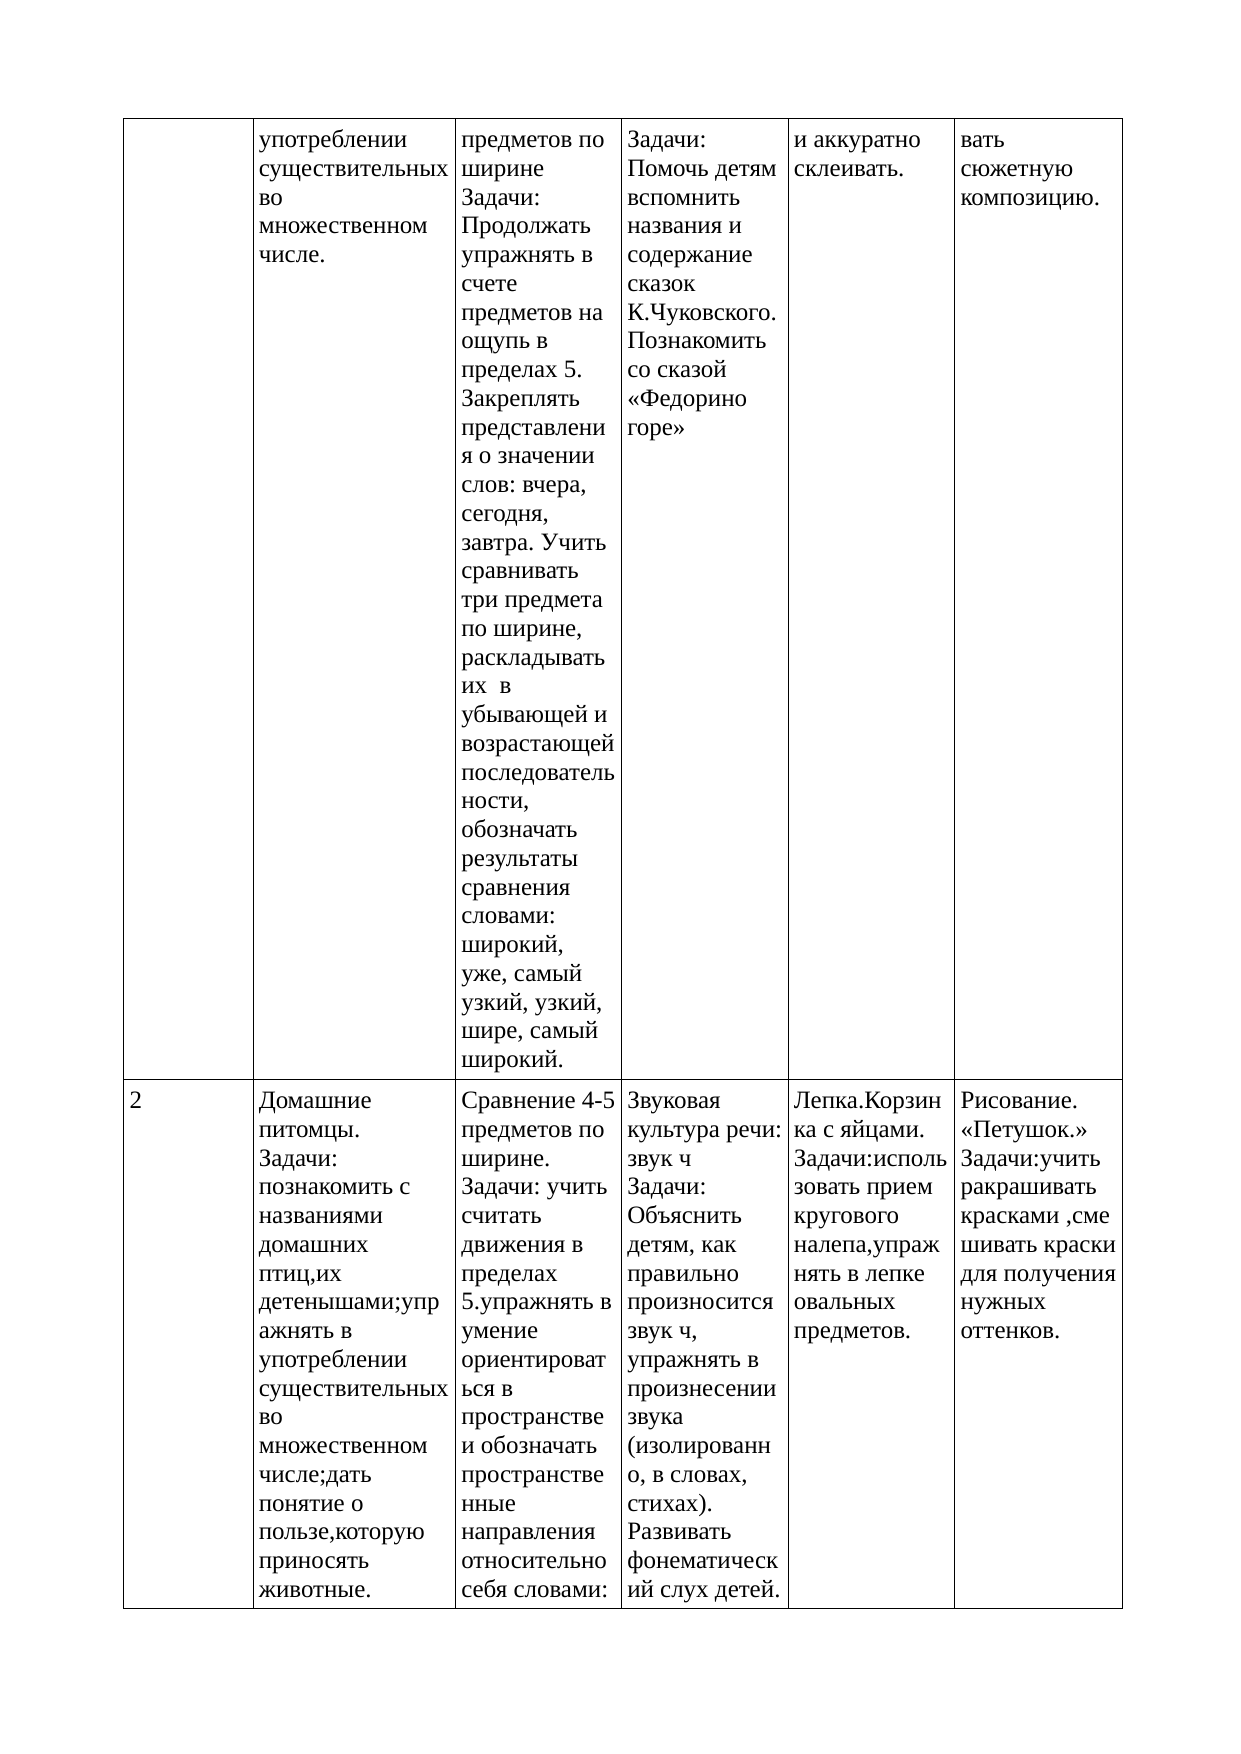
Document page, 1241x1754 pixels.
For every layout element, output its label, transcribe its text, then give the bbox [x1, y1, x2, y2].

table_cell Задачи: Помочь детям вспомнить названия и содержание сказок К.Чуковского. Познакомить со сказой «Федорино горе» [622, 119, 788, 1079]
table_cell Звуковая культура речи: звук ч Задачи: Объяснить детям, как правильно произносится звук ч, упражнять в произнесении звука (изолированно, в словах, стихах). Развивать фонематический слух детей. [622, 1080, 788, 1608]
table_cell [124, 119, 253, 1079]
table_cell вать сюжетную композицию. [955, 119, 1122, 1079]
table_cell употреблении существительных во множественном числе. [254, 119, 455, 1079]
table_cell Рисование. «Петушок.» Задачи:учить ракрашивать красками ,смешивать краски для получения нужных оттенков. [955, 1080, 1122, 1608]
table_cell Домашние питомцы. Задачи: познакомить с названиями домашних птиц,их детенышами;упражнять в употреблении существительных во множественном числе;дать понятие о пользе,которую приносять животные. [254, 1080, 455, 1608]
table_cell Лепка.Корзинка с яйцами. Задачи:использовать прием кругового налепа,упражнять в лепке овальных предметов. [789, 1080, 954, 1608]
table_cell и аккуратно склеивать. [789, 119, 954, 1079]
table_cell 2 [124, 1080, 253, 1608]
table_cell предметов по ширине Задачи: Продолжать упражнять в счете предметов на ощупь в пределах 5. Закреплять представления о значении слов: вчера, сегодня, завтра. Учить сравнивать три предмета по ширине, раскладывать их в убывающей и возрастающей последовательности, обозначать результаты сравнения словами: широкий, уже, самый узкий, узкий, шире, самый широкий. [456, 119, 621, 1079]
table_cell Сравнение 4-5 предметов по ширине. Задачи: учить считать движения в пределах 5.упражнять в умение ориентироваться в пространстве и обозначать пространственные направления относительно себя словами: [456, 1080, 621, 1608]
